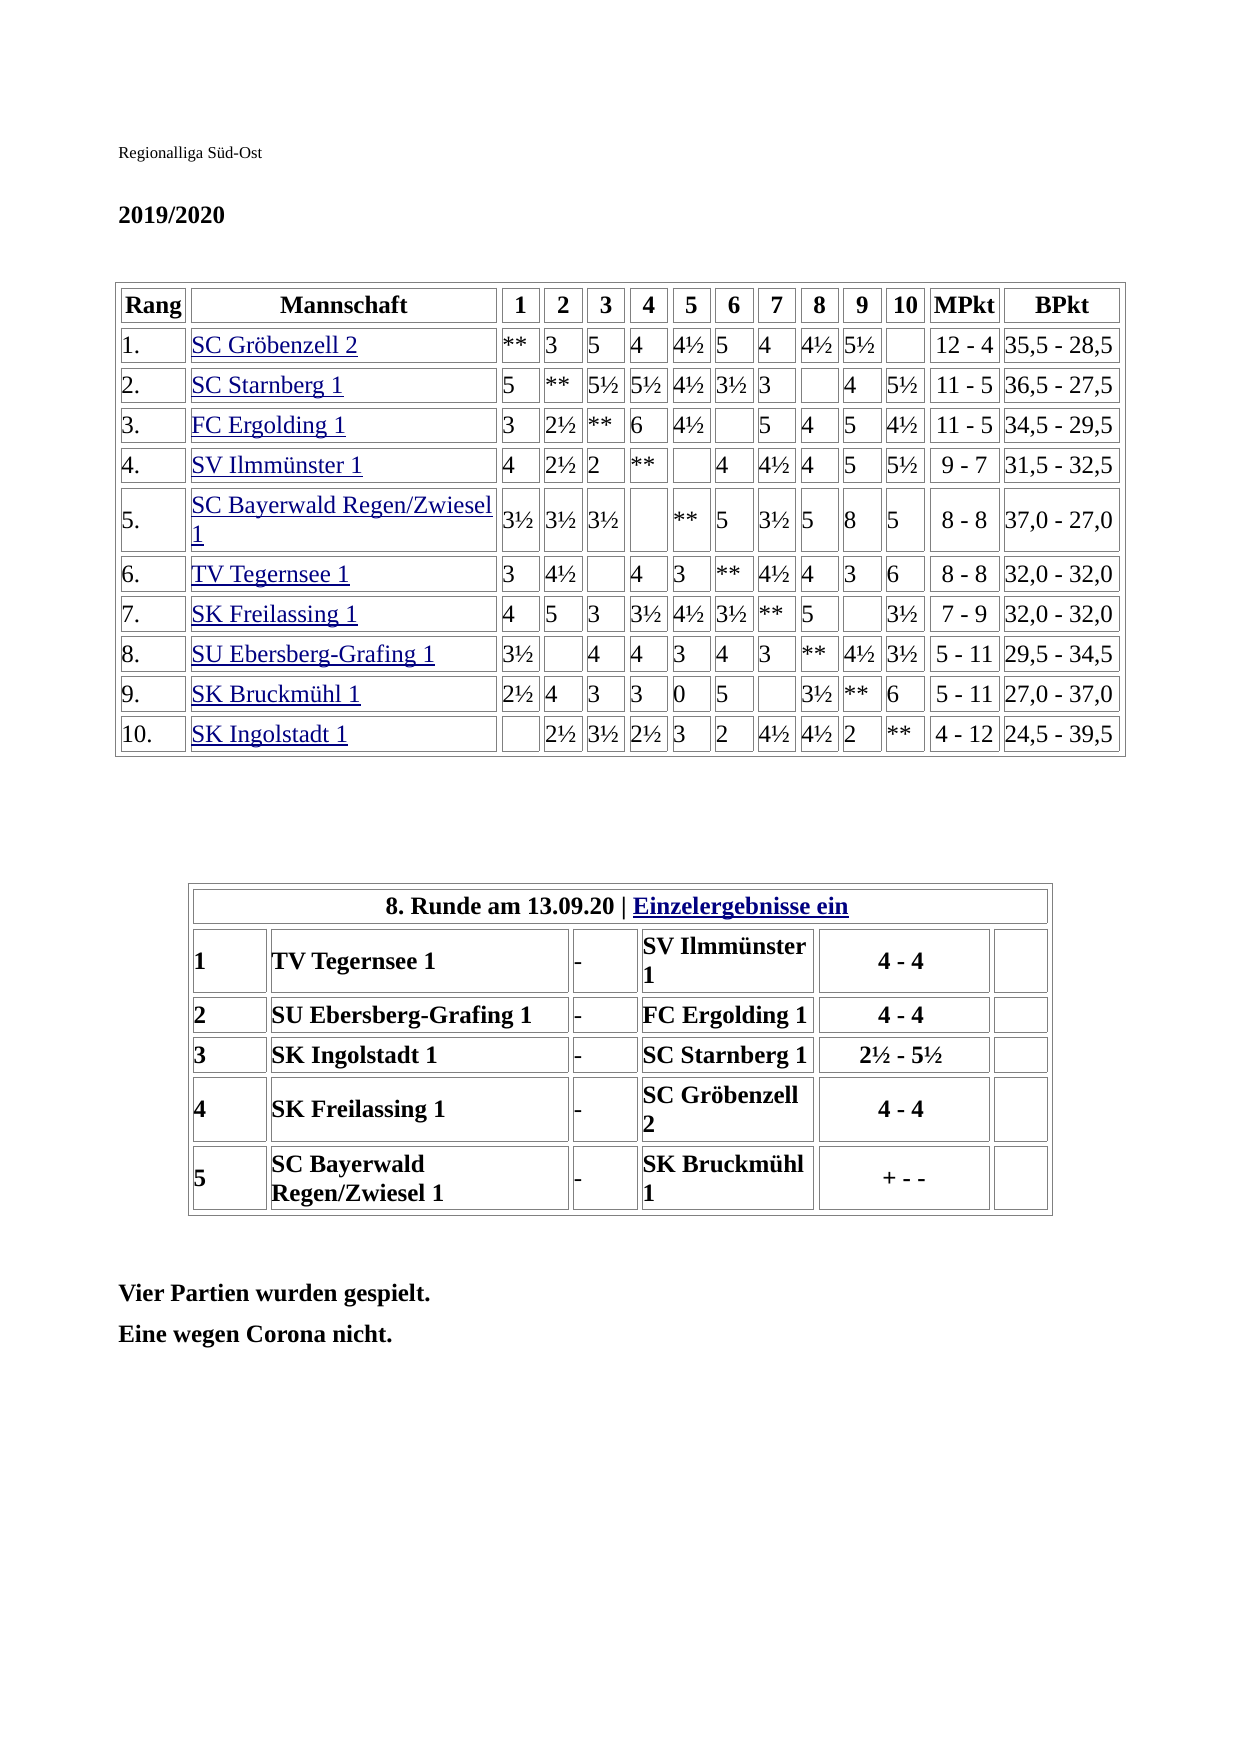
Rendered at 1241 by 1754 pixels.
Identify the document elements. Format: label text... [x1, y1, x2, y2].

table_cell 4½ [542, 551, 584, 591]
subtitle 2019/2020 [118, 200, 1122, 228]
table_cell [713, 402, 755, 442]
table_cell 2½ [499, 671, 542, 711]
table_cell 3 [670, 711, 713, 751]
subtitle Regionalliga Süd-Ost [118, 143, 1122, 162]
table_cell [631, 489, 667, 551]
table_header 4 [627, 283, 670, 322]
table_cell 5 - 11 [927, 631, 1001, 671]
table_cell 11 - 5 [927, 362, 1001, 402]
table_cell 5½ [585, 362, 627, 402]
table_header 10 [884, 283, 927, 322]
table_cell 3 [542, 322, 584, 362]
table_cell SV Ilmmünster 1 [639, 924, 816, 992]
table_cell 4 [585, 631, 627, 671]
table_cell - [574, 930, 637, 992]
table_cell 2½ - 5½ [816, 1032, 991, 1072]
table_cell 2½ [542, 711, 584, 751]
table_cell 8 - 8 [927, 551, 1001, 591]
table_cell 5 [798, 482, 841, 551]
table_cell 2 [585, 442, 627, 482]
table_cell [995, 998, 1047, 1032]
table_cell 4 [190, 1072, 268, 1141]
table_cell 3½ [798, 671, 841, 711]
table_cell [802, 369, 838, 402]
table_cell 34,5 - 29,5 [1001, 402, 1122, 442]
table_header 1 [499, 283, 542, 322]
table_cell 31,5 - 32,5 [1001, 442, 1122, 482]
table_cell 4½ [755, 711, 798, 751]
table_cell 0 [670, 671, 713, 711]
table_cell 2½ [542, 442, 584, 482]
table_cell 2½ [627, 711, 670, 751]
table_cell 3 [585, 591, 627, 631]
table_cell 3 [755, 631, 798, 671]
table_cell [759, 677, 795, 711]
table_cell SU Ebersberg-Grafing 1 [268, 992, 571, 1032]
table_cell [991, 992, 1050, 1032]
table_cell 36,5 - 27,5 [1001, 362, 1122, 402]
table_cell [670, 442, 713, 482]
table_cell 3 [585, 671, 627, 711]
table_cell SC Starnberg 1 [188, 362, 499, 402]
table_cell 4 [713, 442, 755, 482]
table_cell SK Bruckmühl 1 [639, 1141, 816, 1209]
table_cell 5 [542, 591, 584, 631]
table_cell 27,0 - 37,0 [1001, 671, 1122, 711]
table_cell 35,5 - 28,5 [1001, 322, 1122, 362]
table_cell 4 [627, 631, 670, 671]
table_header 7 [755, 283, 798, 322]
table_cell 2 [841, 711, 883, 751]
table_cell 3½ [542, 482, 584, 551]
table_cell 5 - 11 [927, 671, 1001, 711]
table_cell 3 [841, 551, 883, 591]
table_cell 6. [118, 551, 188, 591]
table_cell [503, 717, 539, 751]
table_cell 8 - 8 [927, 482, 1001, 551]
table_cell 6 [884, 671, 927, 711]
table_cell [844, 597, 881, 631]
table_cell 5 [190, 1141, 268, 1209]
table_cell 5½ [841, 322, 883, 362]
table_cell 8. [118, 631, 188, 671]
table_cell 10. [118, 711, 188, 751]
table_cell 1 [190, 923, 268, 992]
table_cell [991, 1032, 1050, 1072]
table_cell 4 [627, 322, 670, 362]
table_cell 4 [755, 322, 798, 362]
table_header 2 [542, 283, 584, 322]
table_cell [884, 322, 927, 362]
table_cell - [574, 1147, 637, 1209]
table_cell 4½ [884, 402, 927, 442]
table_cell 3½ [884, 631, 927, 671]
table_cell - [571, 1141, 639, 1209]
table_cell 5 [841, 442, 883, 482]
table_cell 4½ [755, 551, 798, 591]
table_cell SC Bayerwald Regen/Zwiesel 1 [268, 1141, 571, 1209]
table_cell 4 [798, 551, 841, 591]
table_cell 3½ [713, 362, 755, 402]
table_cell 2. [118, 362, 188, 402]
table_cell SK Ingolstadt 1 [188, 711, 499, 751]
table_cell 7 - 9 [927, 591, 1001, 631]
table_cell 4 - 4 [816, 1072, 991, 1141]
table_cell ** [542, 362, 584, 402]
table_cell 5½ [884, 362, 927, 402]
table_cell SK Ingolstadt 1 [268, 1032, 571, 1072]
table_cell SK Freilassing 1 [268, 1072, 571, 1141]
table_cell [995, 1147, 1047, 1209]
table_cell 4½ [670, 362, 713, 402]
table_cell ** [884, 711, 927, 751]
table_cell 2 [190, 992, 268, 1032]
table_cell 4 - 4 [816, 924, 991, 992]
table_header BPkt [1001, 283, 1122, 322]
table_cell ** [499, 322, 542, 362]
table_cell 4 [499, 442, 542, 482]
table_cell SV Ilmmünster 1 [188, 442, 499, 482]
table_cell 3 [190, 1032, 268, 1072]
table_cell 3 [670, 631, 713, 671]
table_cell [991, 1141, 1050, 1209]
table_cell [887, 329, 924, 362]
table_cell - [571, 992, 639, 1032]
table_cell 32,0 - 32,0 [1001, 591, 1122, 631]
table_header 8. Runde am 13.09.20 | Einzelergebnisse ein [190, 884, 1050, 923]
table_cell - [571, 1072, 639, 1141]
table_cell 4 [798, 442, 841, 482]
table_header 8 [798, 283, 841, 322]
table_cell 4 [713, 631, 755, 671]
table_cell 3½ [585, 482, 627, 551]
table_cell SK Freilassing 1 [188, 591, 499, 631]
table_cell 32,0 - 32,0 [1001, 551, 1122, 591]
table_cell SC Gröbenzell 2 [639, 1072, 816, 1141]
table_cell 37,0 - 27,0 [1001, 482, 1122, 551]
table_cell 4½ [798, 711, 841, 751]
table_cell 5 [713, 482, 755, 551]
table_cell 9 - 7 [927, 442, 1001, 482]
table_cell [545, 637, 582, 671]
table_cell 4½ [755, 442, 798, 482]
table_cell [674, 449, 710, 482]
text Vier Partien wurden gespielt. [118, 1278, 1122, 1307]
table_cell [991, 923, 1050, 992]
table_cell 3½ [755, 482, 798, 551]
table_cell ** [713, 551, 755, 591]
table_cell [585, 551, 627, 591]
table_cell 4 [499, 591, 542, 631]
table_cell [841, 591, 883, 631]
table_cell 4 - 4 [816, 992, 991, 1032]
table_cell ** [670, 482, 713, 551]
table_cell 5 [713, 322, 755, 362]
table_cell 3 [627, 671, 670, 711]
table_cell 6 [627, 402, 670, 442]
table_cell 3½ [499, 482, 542, 551]
table_cell ** [627, 442, 670, 482]
table_cell 5½ [627, 362, 670, 402]
table_cell 2½ [542, 402, 584, 442]
table_cell 3½ [627, 591, 670, 631]
table_cell 5 [841, 402, 883, 442]
table_cell TV Tegernsee 1 [188, 551, 499, 591]
table_header Mannschaft [188, 283, 499, 322]
table_cell 4 [841, 362, 883, 402]
table_header 5 [670, 283, 713, 322]
table_cell [991, 1072, 1050, 1141]
table_cell ** [798, 631, 841, 671]
table_cell 12 - 4 [927, 322, 1001, 362]
table_cell 4 - 12 [927, 711, 1001, 751]
table_cell 3. [118, 402, 188, 442]
table_cell FC Ergolding 1 [639, 992, 816, 1032]
table_cell [755, 671, 798, 711]
table_cell SK Bruckmühl 1 [188, 671, 499, 711]
table_cell - [571, 1032, 639, 1072]
table_cell - [574, 1078, 637, 1141]
table_cell SC Starnberg 1 [639, 1032, 816, 1072]
table_cell [995, 930, 1047, 992]
table_cell FC Ergolding 1 [188, 402, 499, 442]
table_header 9 [841, 283, 883, 322]
table_cell 8 [841, 482, 883, 551]
table_header Rang [118, 283, 188, 322]
table_cell 9. [118, 671, 188, 711]
table_cell + - - [816, 1141, 991, 1209]
table_header 6 [713, 283, 755, 322]
table_cell 3½ [713, 591, 755, 631]
table_cell 3 [499, 551, 542, 591]
table_cell [716, 409, 753, 442]
table_cell 5 [713, 671, 755, 711]
table_cell [542, 631, 584, 671]
table_cell 29,5 - 34,5 [1001, 631, 1122, 671]
table_cell [995, 1038, 1047, 1072]
table_cell 5 [585, 322, 627, 362]
table_cell - [574, 998, 637, 1032]
table_cell 4 [798, 402, 841, 442]
table_cell [995, 1078, 1047, 1141]
table_cell ** [585, 402, 627, 442]
table_cell 3 [755, 362, 798, 402]
table_cell 3 [670, 551, 713, 591]
table_cell 4½ [841, 631, 883, 671]
table_cell 3½ [499, 631, 542, 671]
table_cell ** [755, 591, 798, 631]
table_cell ** [841, 671, 883, 711]
table_cell 11 - 5 [927, 402, 1001, 442]
table_cell 4½ [798, 322, 841, 362]
table_cell 3½ [585, 711, 627, 751]
table_cell - [571, 924, 639, 992]
table_cell 5 [884, 482, 927, 551]
table_cell 24,5 - 39,5 [1001, 711, 1122, 751]
table_cell SU Ebersberg-Grafing 1 [188, 631, 499, 671]
table_header 3 [585, 283, 627, 322]
table_cell 3½ [884, 591, 927, 631]
table_cell 5 [798, 591, 841, 631]
table_header MPkt [927, 283, 1001, 322]
table_cell 4½ [670, 402, 713, 442]
table_cell 4½ [670, 591, 713, 631]
table_cell SC Bayerwald Regen/Zwiesel 1 [188, 482, 499, 551]
table_cell 5. [118, 482, 188, 551]
table_cell 5 [755, 402, 798, 442]
table_cell 5½ [884, 442, 927, 482]
table_cell [627, 482, 670, 551]
table_cell 4 [542, 671, 584, 711]
table_cell [499, 711, 542, 751]
table_cell 7. [118, 591, 188, 631]
table_cell 3 [499, 402, 542, 442]
table_cell TV Tegernsee 1 [268, 924, 571, 992]
table_cell SC Gröbenzell 2 [188, 322, 499, 362]
table_cell 1. [118, 322, 188, 362]
table_cell [588, 557, 624, 591]
table_cell 4. [118, 442, 188, 482]
table_cell 6 [884, 551, 927, 591]
text Eine wegen Corona nicht. [118, 1319, 1122, 1348]
table_cell - [574, 1038, 637, 1072]
table_cell [798, 362, 841, 402]
table_cell 4 [627, 551, 670, 591]
table_cell 2 [713, 711, 755, 751]
table_cell 5 [499, 362, 542, 402]
table_cell 4½ [670, 322, 713, 362]
